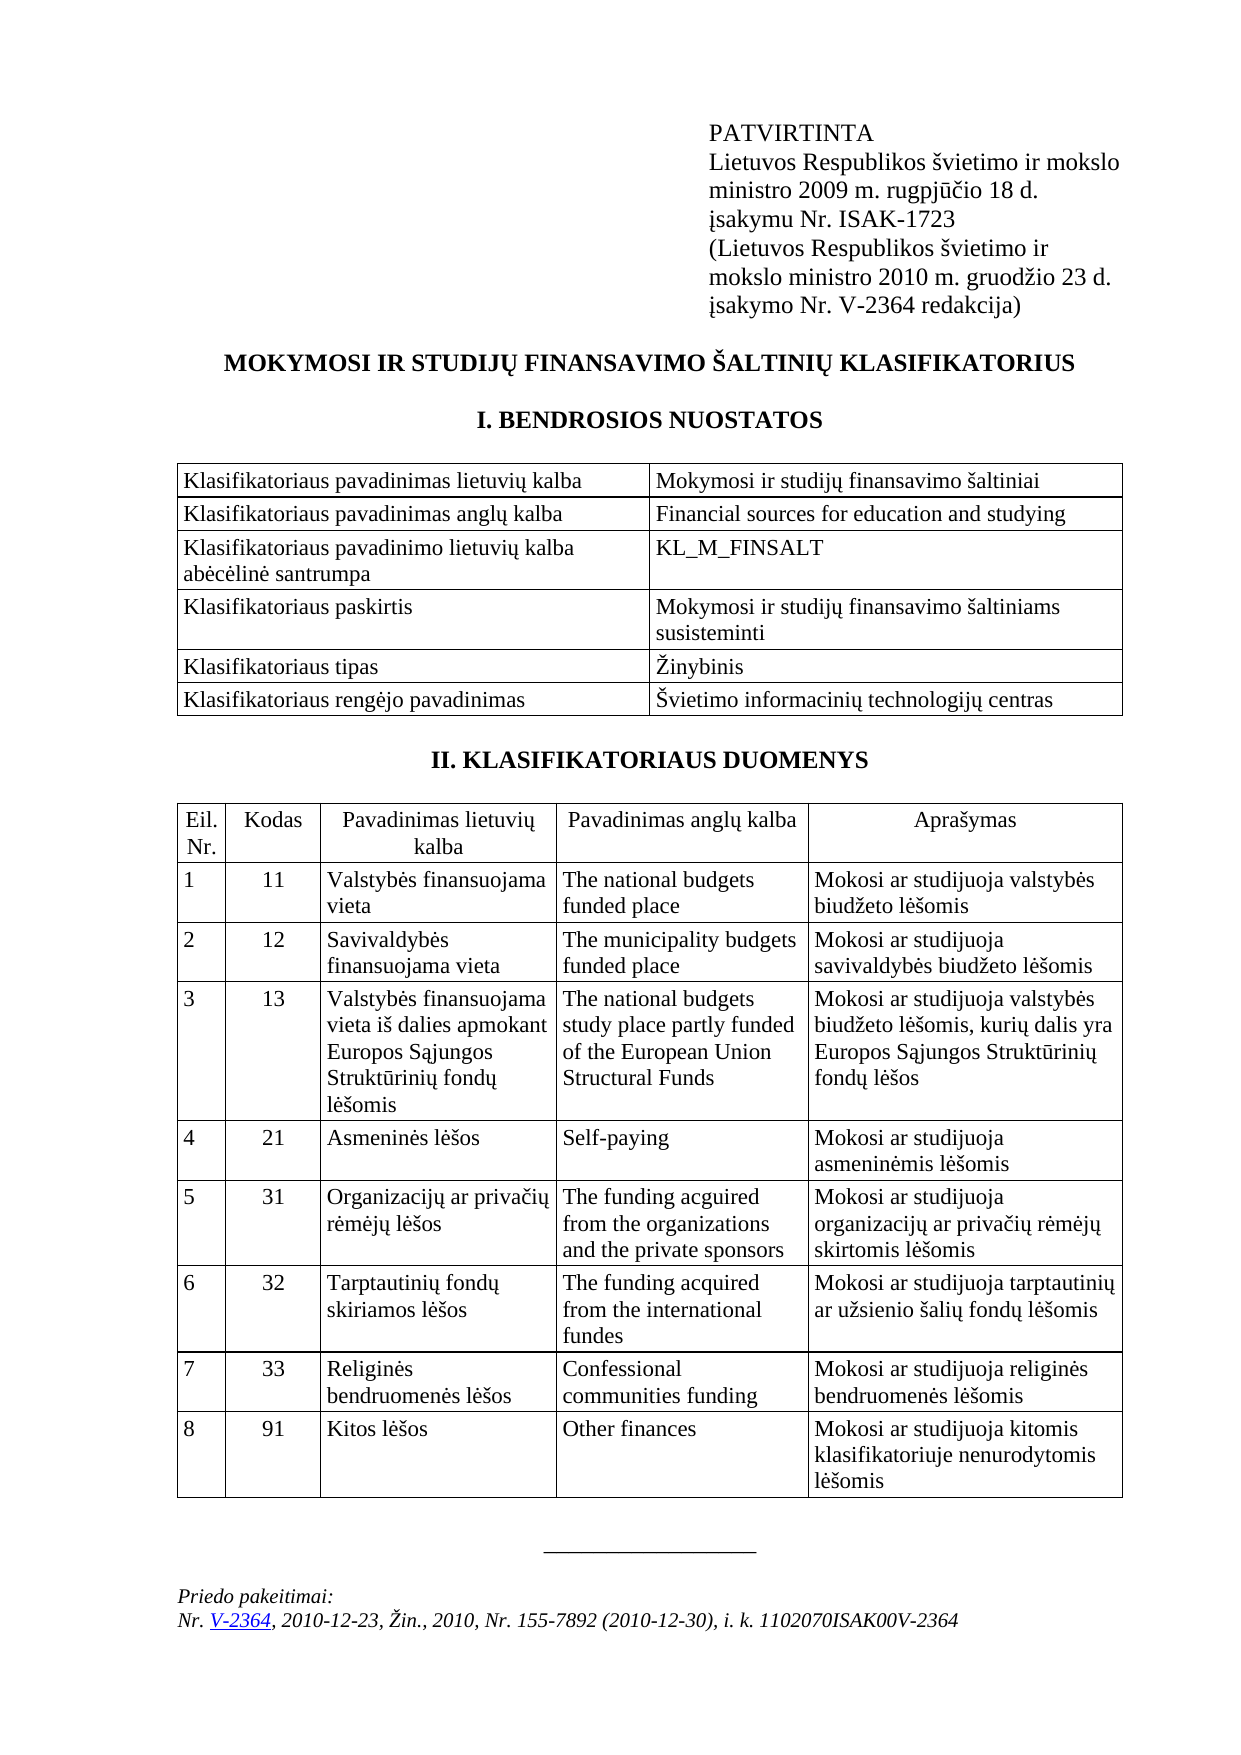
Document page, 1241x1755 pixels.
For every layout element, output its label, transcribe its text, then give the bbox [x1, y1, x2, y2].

table_header Mokymosi ir studijų finansavimo šaltiniai [650, 464, 1122, 496]
table_cell Religinės bendruomenės lėšos [321, 1353, 556, 1411]
table_cell 32 [226, 1266, 320, 1351]
table_cell Mokosi ar studijuoja valstybės biudžeto lėšomis, kurių dalis yra Europos Sąjungos Struktūrinių fondų lėšos [809, 982, 1122, 1120]
table_cell Žinybinis [650, 650, 1122, 682]
table_cell Klasifikatoriaus tipas [178, 650, 649, 682]
table_cell 5 [178, 1181, 225, 1265]
table_cell Klasifikatoriaus pavadinimo lietuvių kalba abėcėlinė santrumpa [178, 531, 649, 589]
table_cell Confessional communities funding [557, 1353, 808, 1411]
table_cell Mokosi ar studijuoja religinės bendruomenės lėšomis [809, 1353, 1122, 1411]
table_cell Kitos lėšos [321, 1412, 556, 1497]
text MOKYMOSI IR STUDIJŲ FINANSAVIMO ŠALTINIŲ KLASIFIKATORIUS [177, 348, 1122, 377]
table_header Pavadinimas lietuvių kalba [321, 804, 556, 862]
table_cell 1 [178, 863, 225, 922]
table_cell KL_M_FINSALT [650, 531, 1122, 589]
table_cell Asmeninės lėšos [321, 1121, 556, 1179]
table_cell Valstybės finansuojama vieta iš dalies apmokant Europos Sąjungos Struktūrinių fondų lėšomis [321, 982, 556, 1120]
table_header Aprašymas [809, 804, 1122, 862]
table_cell Mokosi ar studijuoja savivaldybės biudžeto lėšomis [809, 923, 1122, 981]
text (Lietuvos Respublikos švietimo ir [177, 233, 1122, 262]
table_cell Valstybės finansuojama vieta [321, 863, 556, 922]
table_cell Other finances [557, 1412, 808, 1497]
table_cell 13 [226, 982, 320, 1120]
table_cell 31 [226, 1181, 320, 1265]
table_cell Savivaldybės finansuojama vieta [321, 923, 556, 981]
text Priedo pakeitimai: [177, 1584, 1122, 1608]
text įsakymo Nr. V-2364 redakcija) [177, 291, 1122, 319]
table_cell The funding acguired from the organizations and the private sponsors [557, 1181, 808, 1265]
text įsakymu Nr. ISAK-1723 [177, 204, 1122, 233]
table_cell Tarptautinių fondų skiriamos lėšos [321, 1266, 556, 1351]
table_cell Švietimo informacinių technologijų centras [650, 683, 1122, 715]
text PATVIRTINTA [709, 118, 1122, 147]
table_cell The funding acquired from the international fundes [557, 1266, 808, 1351]
table_cell Organizacijų ar privačių rėmėjų lėšos [321, 1181, 556, 1265]
table_cell 11 [226, 863, 320, 922]
table_cell Mokosi ar studijuoja valstybės biudžeto lėšomis [809, 863, 1122, 922]
text I. BENDROSIOS NUOSTATOS [177, 406, 1122, 434]
table_cell Klasifikatoriaus paskirtis [178, 590, 649, 649]
table_header Klasifikatoriaus pavadinimas lietuvių kalba [178, 464, 649, 496]
table_cell Klasifikatoriaus rengėjo pavadinimas [178, 683, 649, 715]
table_cell The national budgets funded place [557, 863, 808, 922]
table_cell The municipality budgets funded place [557, 923, 808, 981]
table_cell The national budgets study place partly funded of the European Union Structural Funds [557, 982, 808, 1120]
table_cell Klasifikatoriaus pavadinimas anglų kalba [178, 498, 649, 529]
table_cell 8 [178, 1412, 225, 1497]
table_cell Mokosi ar studijuoja asmeninėmis lėšomis [809, 1121, 1122, 1179]
table_cell 7 [178, 1353, 225, 1411]
table_cell Mokosi ar studijuoja kitomis klasifikatoriuje nenurodytomis lėšomis [809, 1412, 1122, 1497]
table_header Kodas [226, 804, 320, 862]
table_cell Financial sources for education and studying [650, 498, 1122, 529]
text ministro 2009 m. rugpjūčio 18 d. [177, 176, 1122, 204]
text Lietuvos Respublikos švietimo ir mokslo [177, 147, 1122, 176]
table_cell Mokosi ar studijuoja tarptautinių ar užsienio šalių fondų lėšomis [809, 1266, 1122, 1351]
text II. KLASIFIKATORIAUS DUOMENYS [177, 745, 1122, 774]
table_cell 12 [226, 923, 320, 981]
table_cell 33 [226, 1353, 320, 1411]
text mokslo ministro 2010 m. gruodžio 23 d. [177, 262, 1122, 291]
table_cell 4 [178, 1121, 225, 1179]
table_cell Mokymosi ir studijų finansavimo šaltiniams susisteminti [650, 590, 1122, 649]
table_cell 3 [178, 982, 225, 1120]
text Nr. V-2364, 2010-12-23, Žin., 2010, Nr. 155-7892 (2010-12-30), i. k. 1102070ISAK00V-2364 [177, 1608, 1122, 1632]
table_cell Mokosi ar studijuoja organizacijų ar privačių rėmėjų skirtomis lėšomis [809, 1181, 1122, 1265]
table_header Eil. Nr. [178, 804, 225, 862]
table_cell 2 [178, 923, 225, 981]
table_cell 6 [178, 1266, 225, 1351]
text _________________ [177, 1527, 1122, 1555]
table_cell 91 [226, 1412, 320, 1497]
table_cell 21 [226, 1121, 320, 1179]
table_cell Self-paying [557, 1121, 808, 1179]
table_header Pavadinimas anglų kalba [557, 804, 808, 862]
